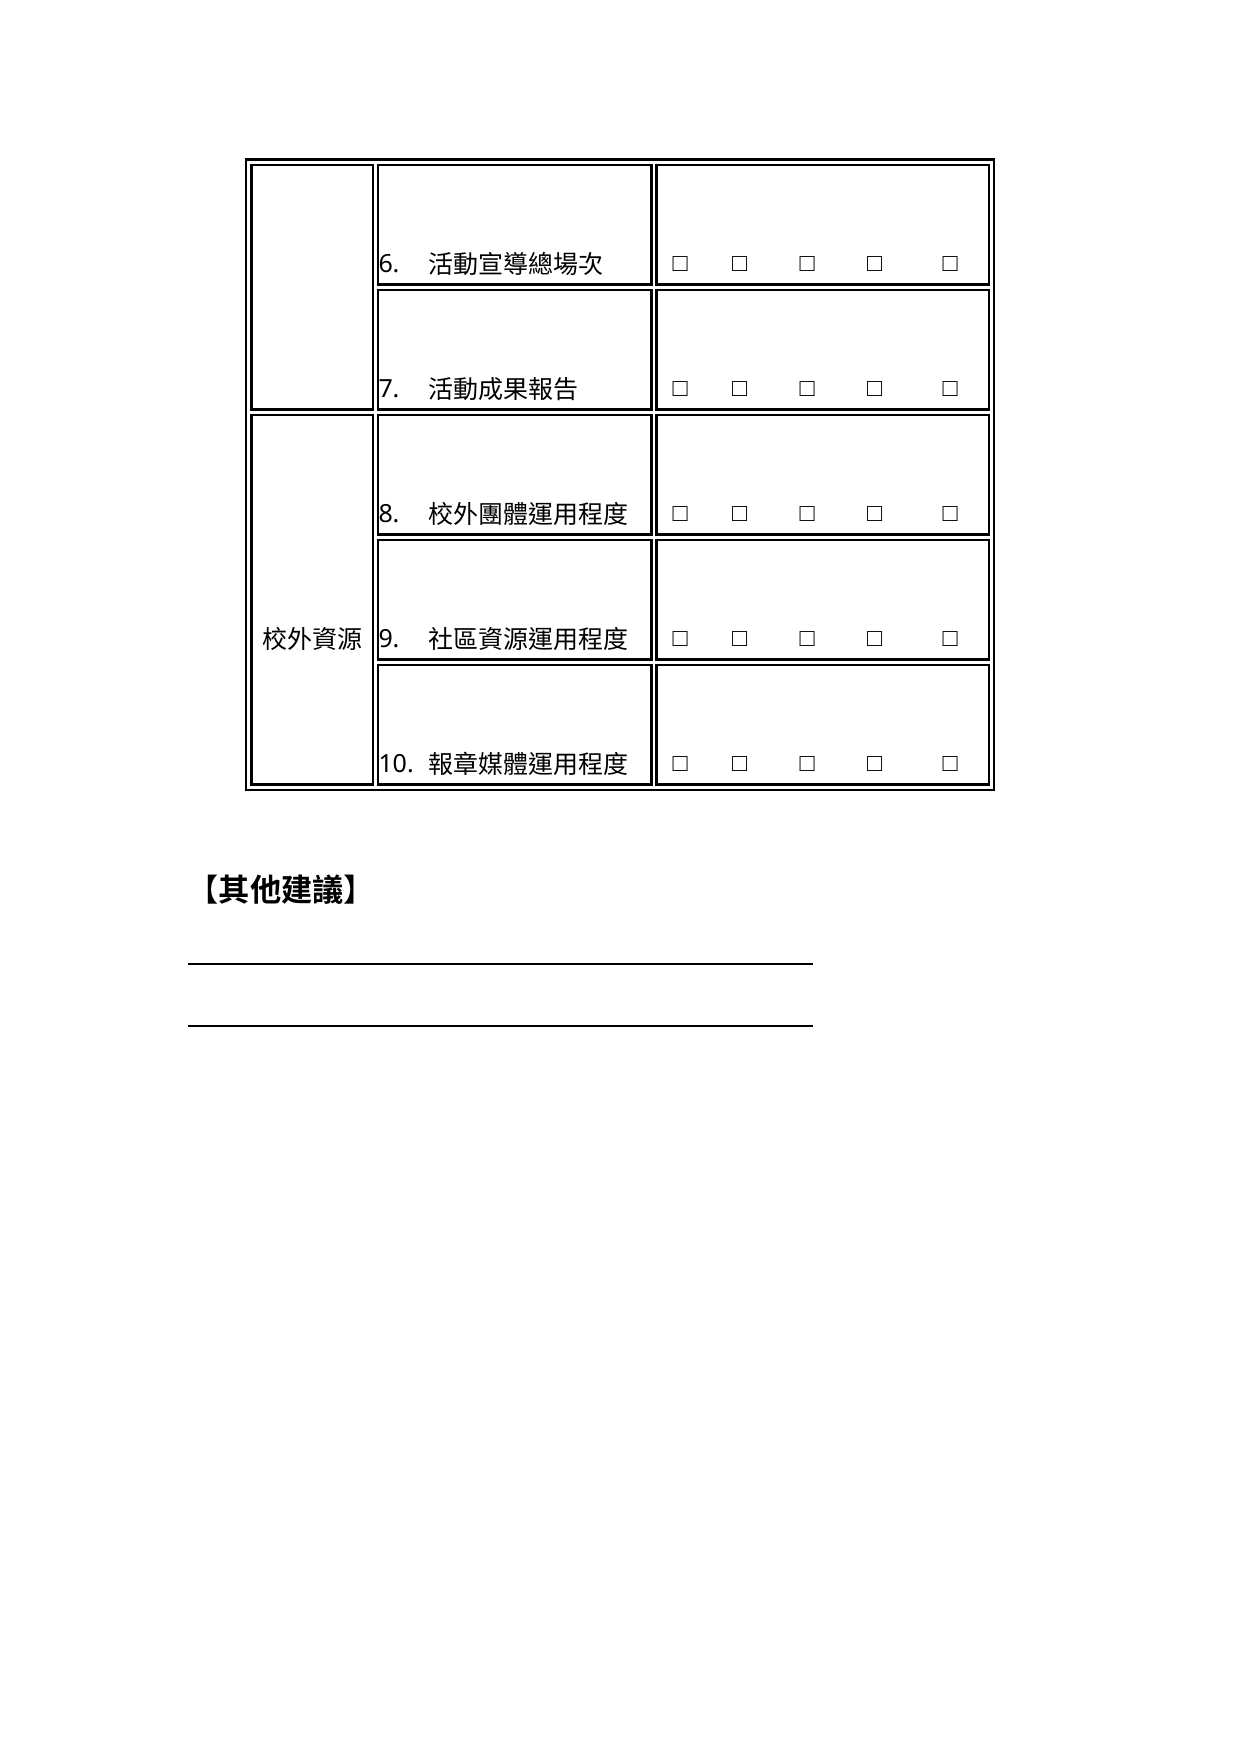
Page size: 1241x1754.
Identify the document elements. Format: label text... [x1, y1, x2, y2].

table_cell □ [908, 658, 991, 783]
table_cell □ [841, 666, 908, 783]
table_cell □ [773, 416, 841, 533]
table_cell □ [908, 533, 991, 658]
table_cell □ [706, 166, 773, 283]
table_cell □ [706, 666, 773, 783]
table_cell □ [841, 416, 908, 533]
table_cell □ [908, 161, 991, 283]
table_cell □ [706, 541, 773, 658]
table_cell □ [706, 291, 773, 408]
table_cell 社區資源運用程度 [375, 533, 654, 658]
table_cell □ [841, 166, 908, 283]
table_cell □ [654, 283, 706, 408]
table_cell □ [908, 408, 991, 533]
table_cell 校外資源 [249, 408, 375, 783]
table_cell 活動宣導總場次 [375, 161, 654, 283]
table_cell □ [654, 658, 706, 783]
table_cell □ [654, 408, 706, 533]
table_cell □ [773, 291, 841, 408]
table_cell 活動成果報告 [375, 283, 654, 408]
table_cell □ [773, 541, 841, 658]
table_cell □ [654, 533, 706, 658]
text 【其他建議】 [187, 846, 1053, 908]
table_cell □ [654, 161, 706, 283]
table_cell 校外團體運用程度 [375, 408, 654, 533]
table_cell □ [706, 416, 773, 533]
table_cell □ [773, 666, 841, 783]
table_cell □ [773, 166, 841, 283]
table_cell □ [841, 291, 908, 408]
table_cell 報章媒體運用程度 [375, 658, 654, 783]
table_cell [249, 161, 375, 408]
table_cell □ [841, 541, 908, 658]
table_cell □ [908, 283, 991, 408]
